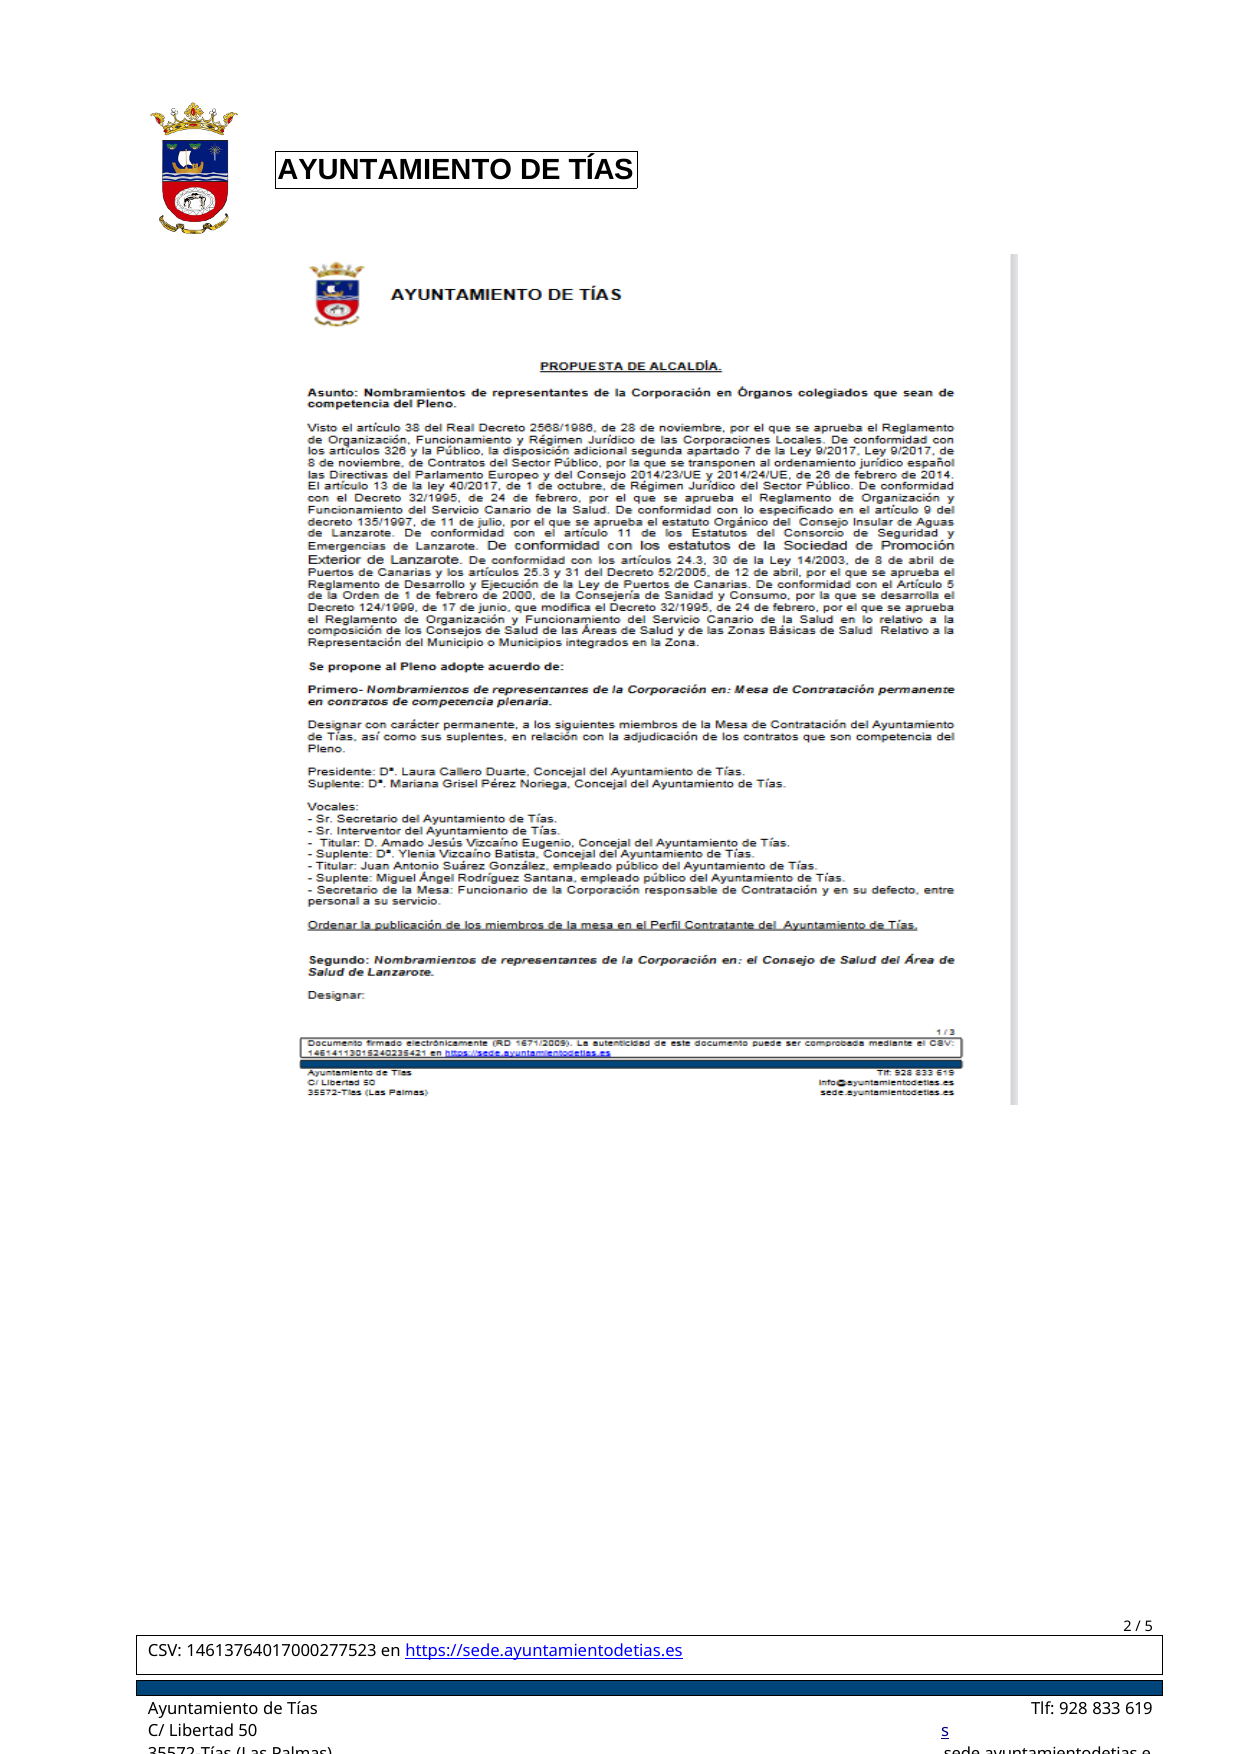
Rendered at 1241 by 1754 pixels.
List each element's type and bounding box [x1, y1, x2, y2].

picture [150, 102, 240, 234]
picture [299, 254, 1018, 1105]
